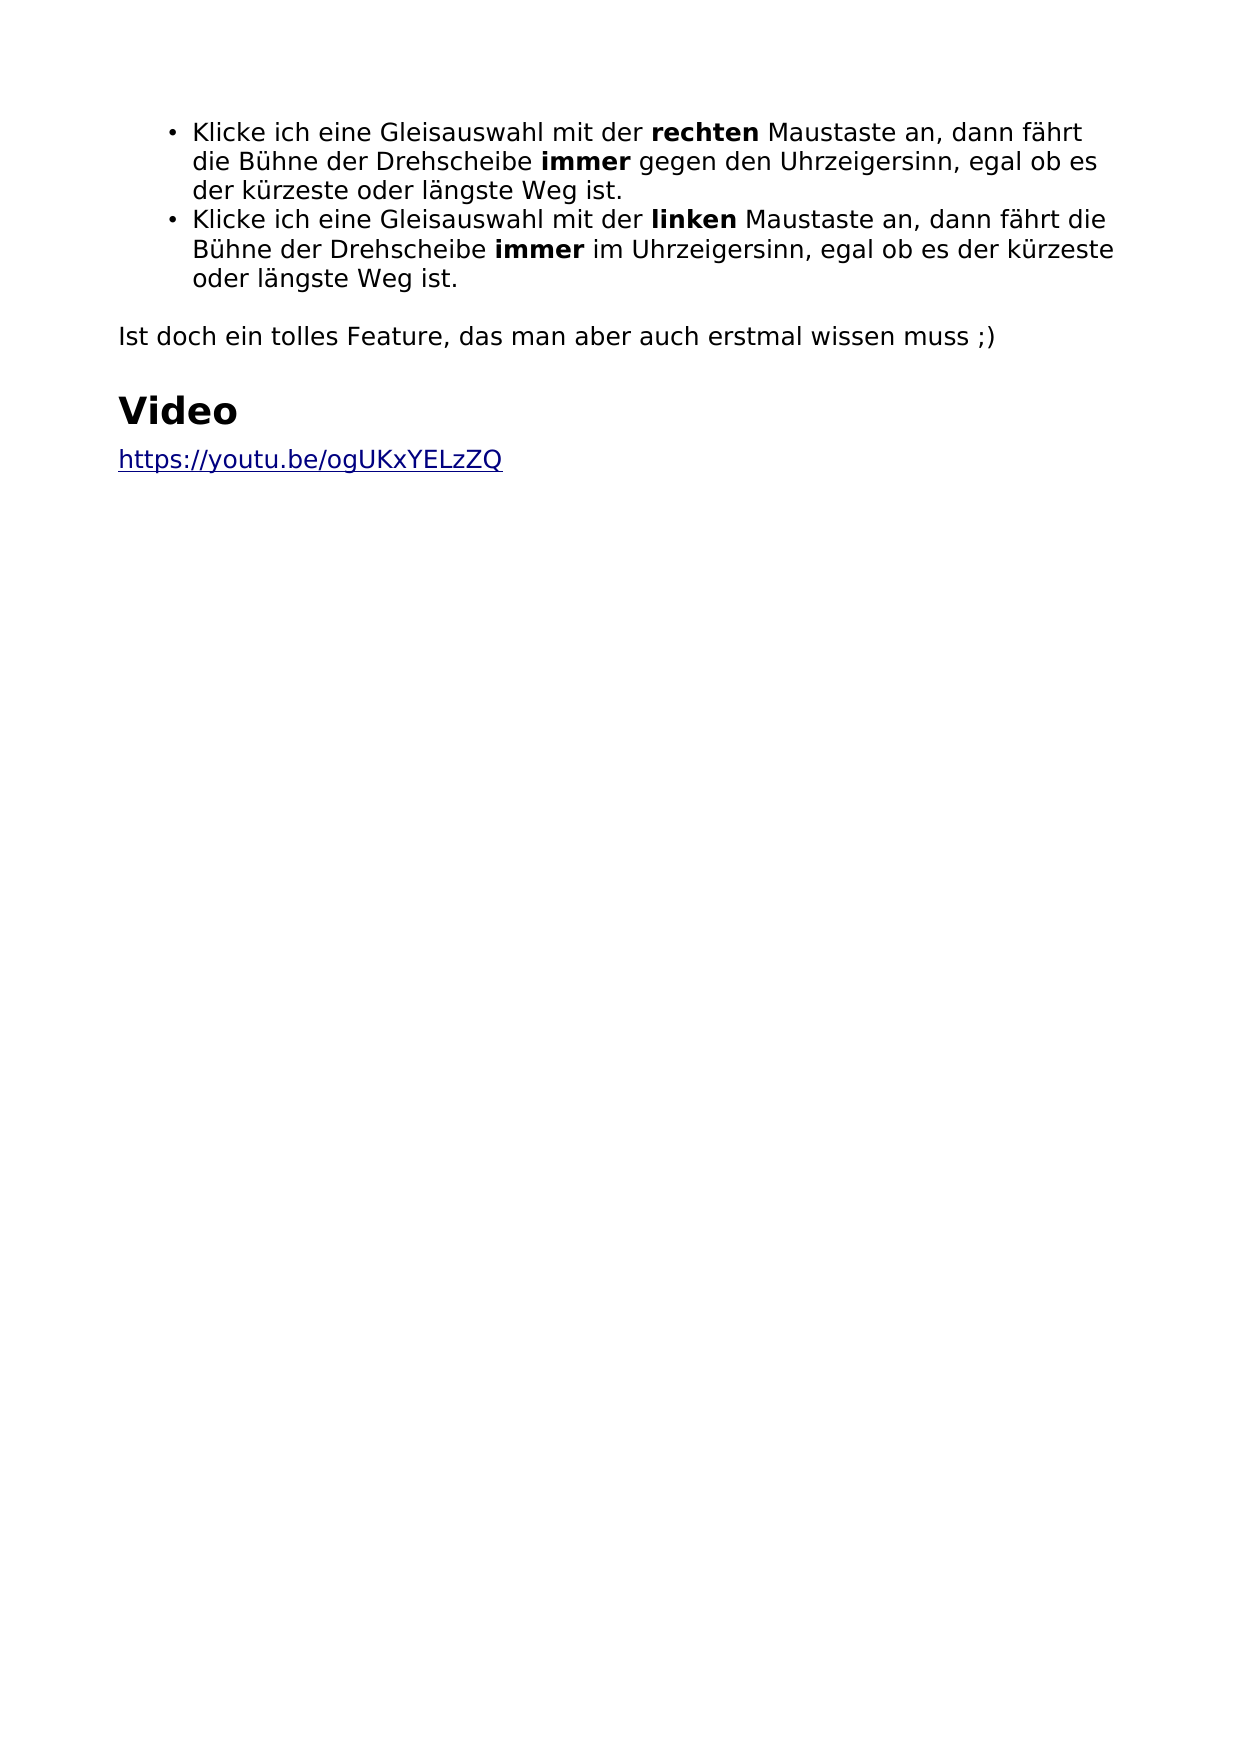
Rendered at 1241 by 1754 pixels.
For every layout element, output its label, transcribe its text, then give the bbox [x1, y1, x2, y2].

text Ist doch ein tolles Feature, das man aber auch erstmal wissen muss ;) [118, 323, 1122, 352]
list Klicke ich eine Gleisauswahl mit der linken Maustaste an, dann fährt die Bühne der Drehscheibe immer im Uhrzeigersinn, egal ob es der kürzeste oder längste Weg ist. [177, 206, 1122, 293]
list Klicke ich eine Gleisauswahl mit der rechten Maustaste an, dann fährt die Bühne der Drehscheibe immer gegen den Uhrzeigersinn, egal ob es der kürzeste oder längste Weg ist. [177, 118, 1122, 206]
subtitle Video [118, 389, 1122, 433]
text https://youtu.be/ogUKxYELzZQ [118, 445, 1122, 474]
